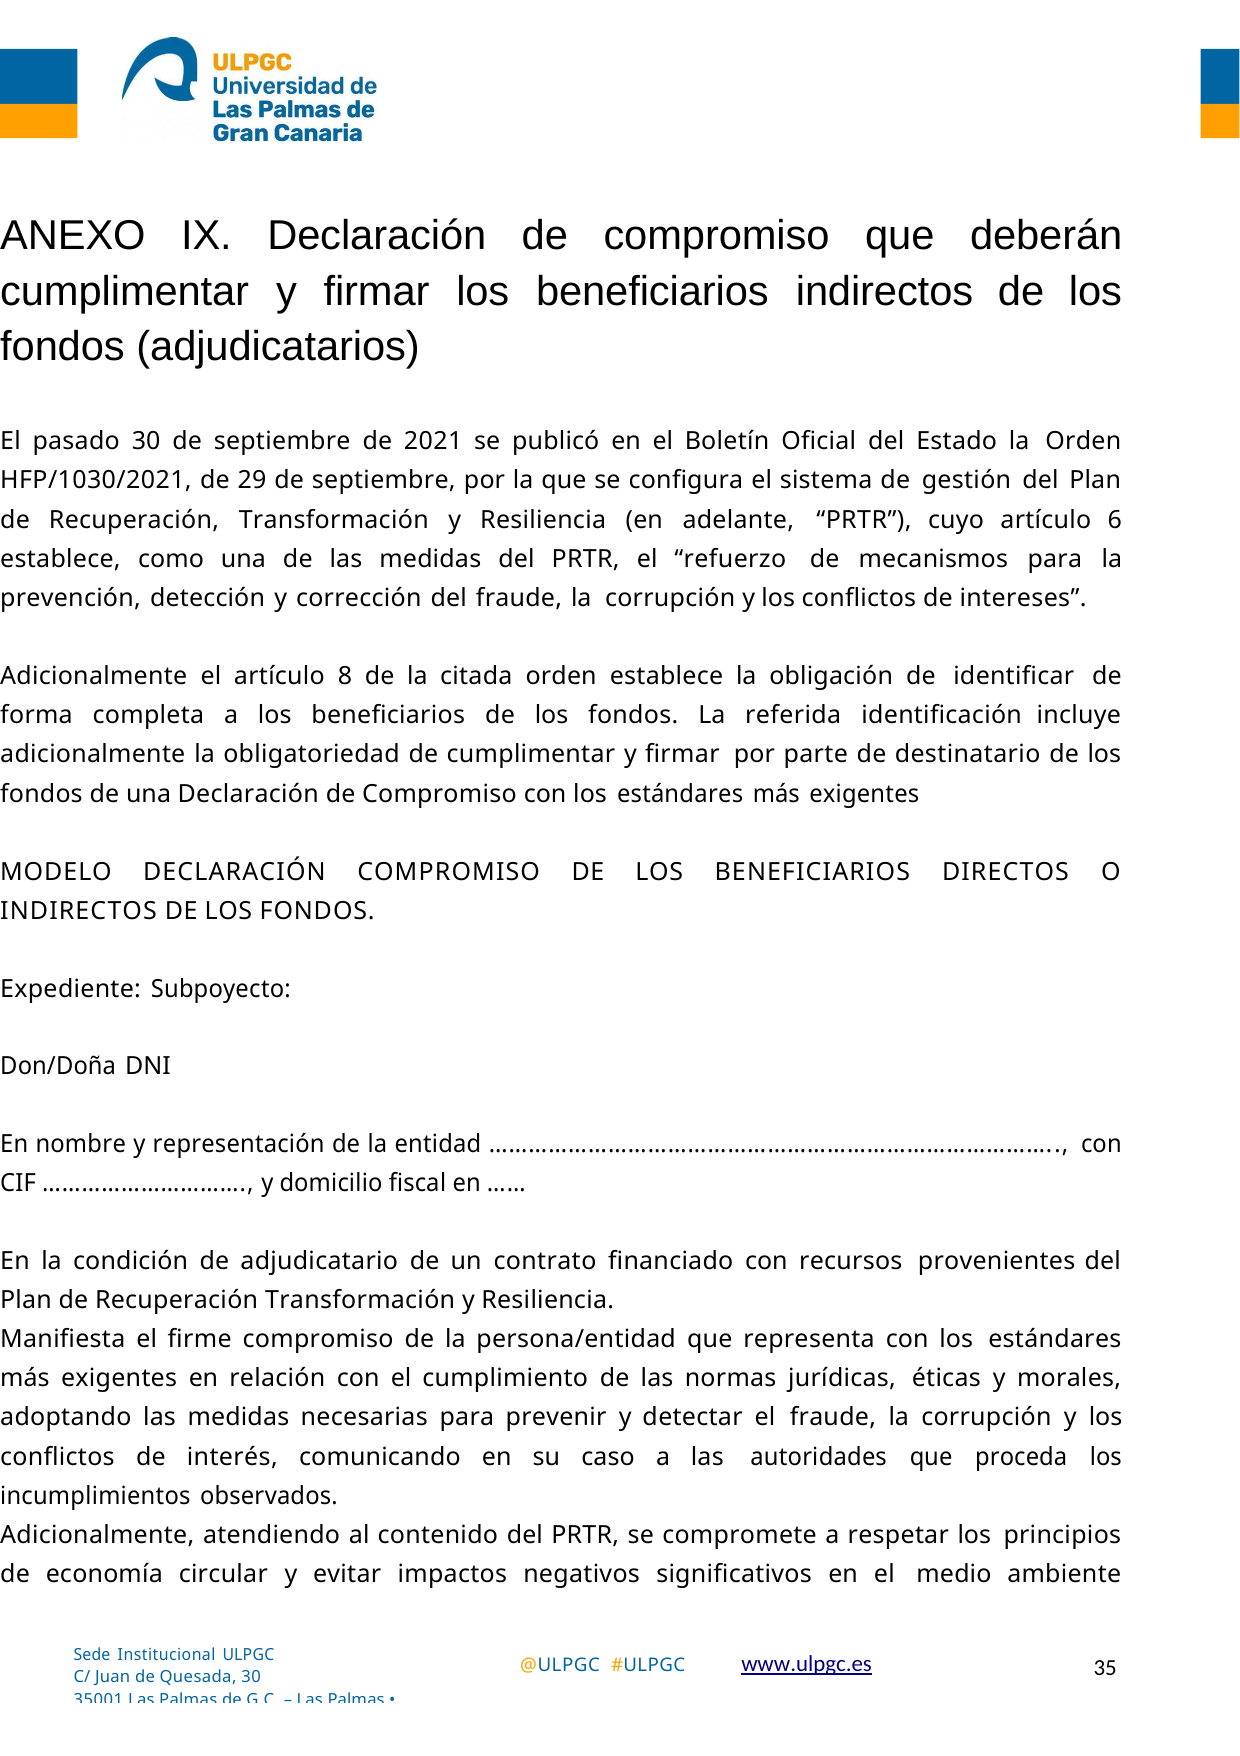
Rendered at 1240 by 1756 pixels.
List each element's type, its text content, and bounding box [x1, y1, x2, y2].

text El pasado 30 de septiembre de 2021 se publicó en el Boletín Oficial del Estado la Orden HFP/1030/2021, de 29 de septiembre, por la que se configura el sistema de gestión del Plan de Recuperación, Transformación y Resiliencia (en adelante, “PRTR”), cuyo artículo 6 establece, como una de las medidas del PRTR, el “refuerzo de mecanismos para la prevención, detección y corrección del fraude, la corrupción y los conflictos de intereses”. [0, 423, 1122, 614]
text MODELO DECLARACIÓN COMPROMISO DE LOS BENEFICIARIOS DIRECTOS O INDIRECTOS DE LOS FONDOS. [0, 853, 1120, 926]
subtitle ANEXO IX. Declaración de compromiso que deberán cumplimentar y firmar los beneficiarios indirectos de los fondos (adjudicatarios) [0, 211, 1122, 369]
text Adicionalmente el artículo 8 de la citada orden establece la obligación de identificar de forma completa a los beneficiarios de los fondos. La referida identificación incluye adicionalmente la obligatoriedad de cumplimentar y firmar por parte de destinatario de los fondos de una Declaración de Compromiso con los estándares más exigentes [0, 658, 1122, 809]
text Manifiesta el firme compromiso de la persona/entidad que representa con los estándares más exigentes en relación con el cumplimiento de las normas jurídicas, éticas y morales, adoptando las medidas necesarias para prevenir y detectar el fraude, la corrupción y los conflictos de interés, comunicando en su caso a las autoridades que proceda los incumplimientos observados. [0, 1321, 1122, 1511]
text En la condición de adjudicatario de un contrato financiado con recursos provenientes del Plan de Recuperación Transformación y Resiliencia. [0, 1243, 1121, 1316]
text Expediente: Subpoyecto: [0, 970, 459, 1004]
text Don/Doña DNI [0, 1048, 331, 1082]
text Adicionalmente, atendiendo al contenido del PRTR, se compromete a respetar los principios de economía circular y evitar impactos negativos significativos en el medio ambiente [0, 1517, 1122, 1590]
text En nombre y representación de la entidad ………………………………………………………………………….., con CIF …………………………., y domicilio fiscal en …… [0, 1126, 1122, 1199]
